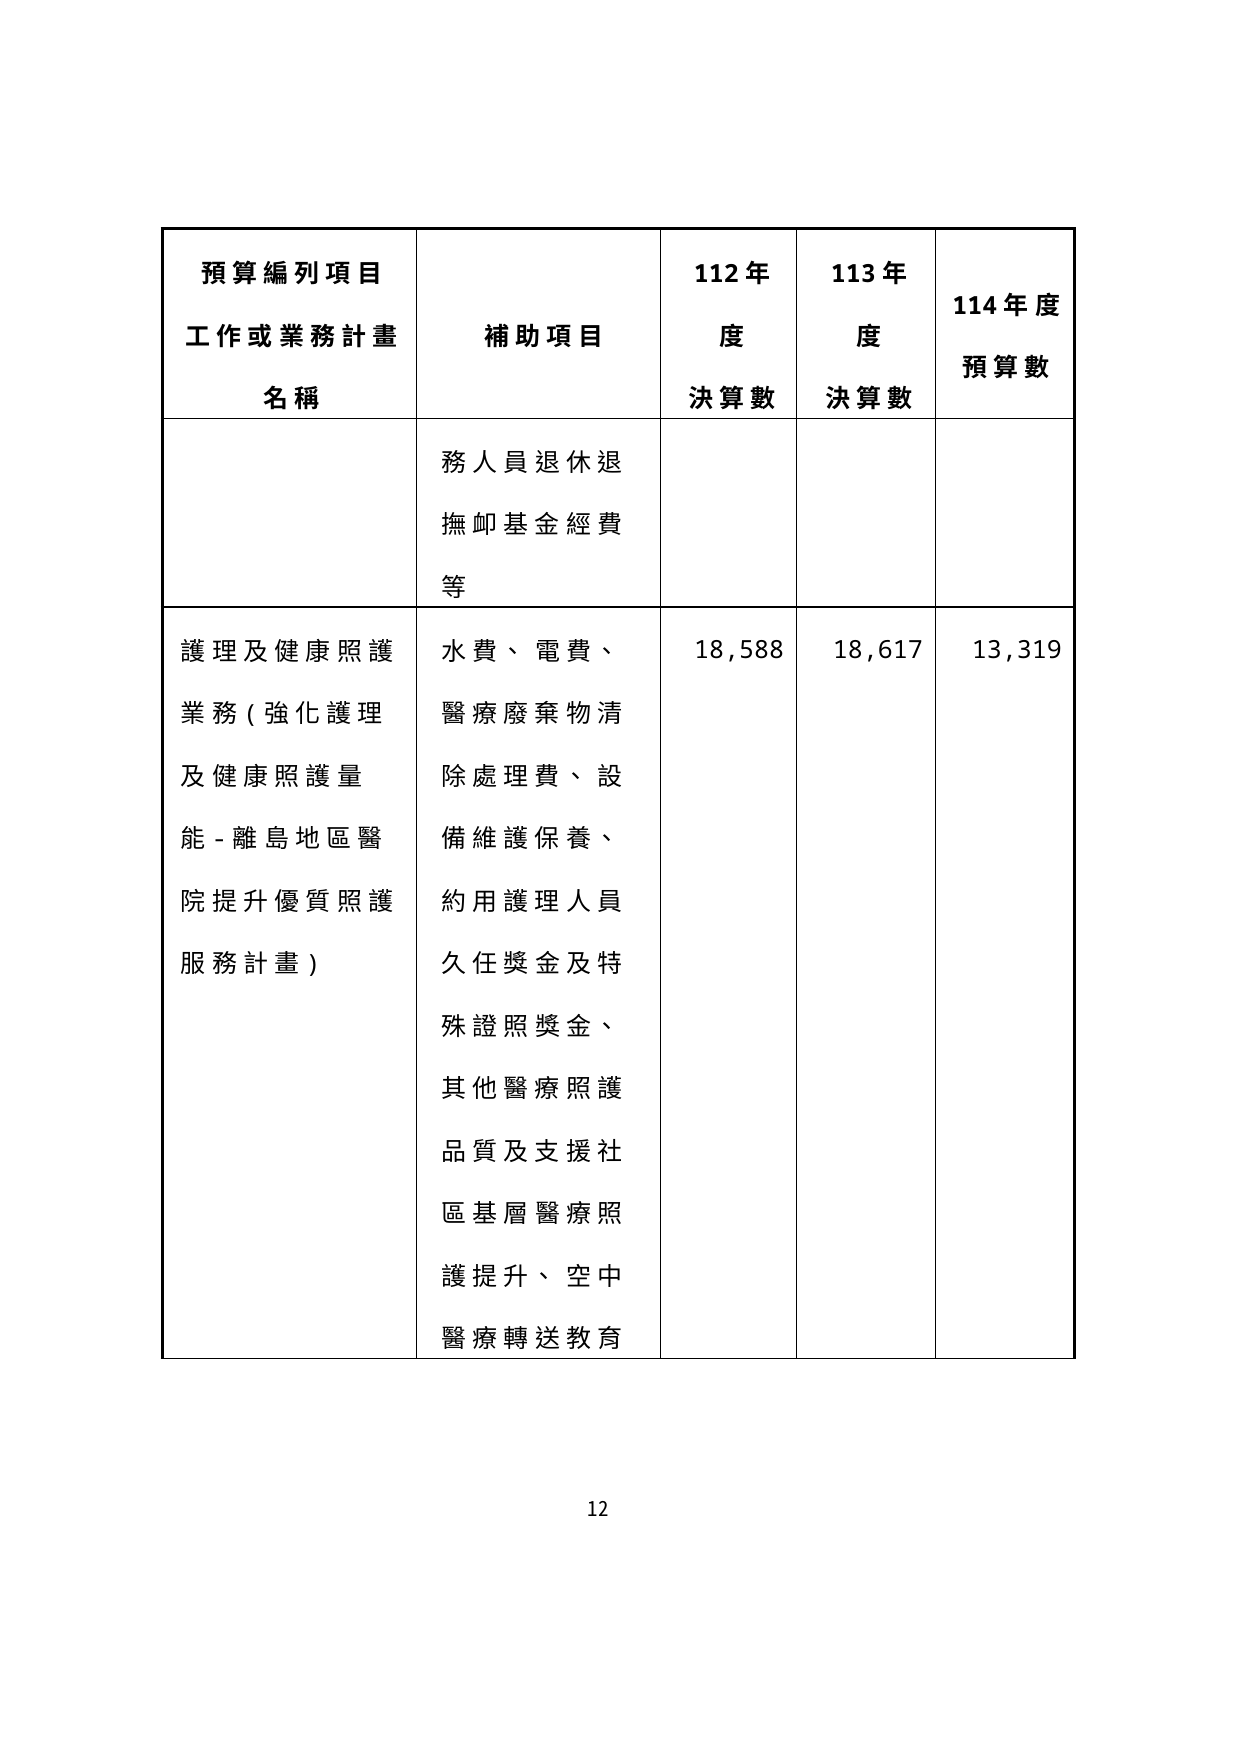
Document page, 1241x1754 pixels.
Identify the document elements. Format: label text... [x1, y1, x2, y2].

table_cell 18,588 [661, 608, 796, 1357]
table_cell 13,319 [936, 608, 1073, 1357]
table_cell [936, 419, 1073, 606]
table_header 113年度 決算數 [797, 230, 935, 418]
table_cell [661, 419, 796, 606]
table_header 預算編列項目 工作或業務計畫名稱 [164, 230, 416, 418]
table_cell 務人員退休退撫卹基金經費等 [417, 419, 660, 606]
table_cell [164, 419, 416, 606]
table_cell [797, 419, 935, 606]
table_header 補助項目 [417, 230, 660, 418]
table_cell 18,617 [797, 608, 935, 1357]
table_header 114年度 預算數 [936, 230, 1073, 418]
table_cell 護理及健康照護業務(強化護理及健康照護量能-離島地區醫院提升優質照護服務計畫) [164, 608, 416, 1357]
table_header 112年度 決算數 [661, 230, 796, 418]
table_cell 水費、電費、醫療廢棄物清除處理費、設備維護保養、約用護理人員久任獎金及特殊證照獎金、其他醫療照護品質及支援社區基層醫療照護提升、空中醫療轉送教育 [417, 608, 660, 1357]
